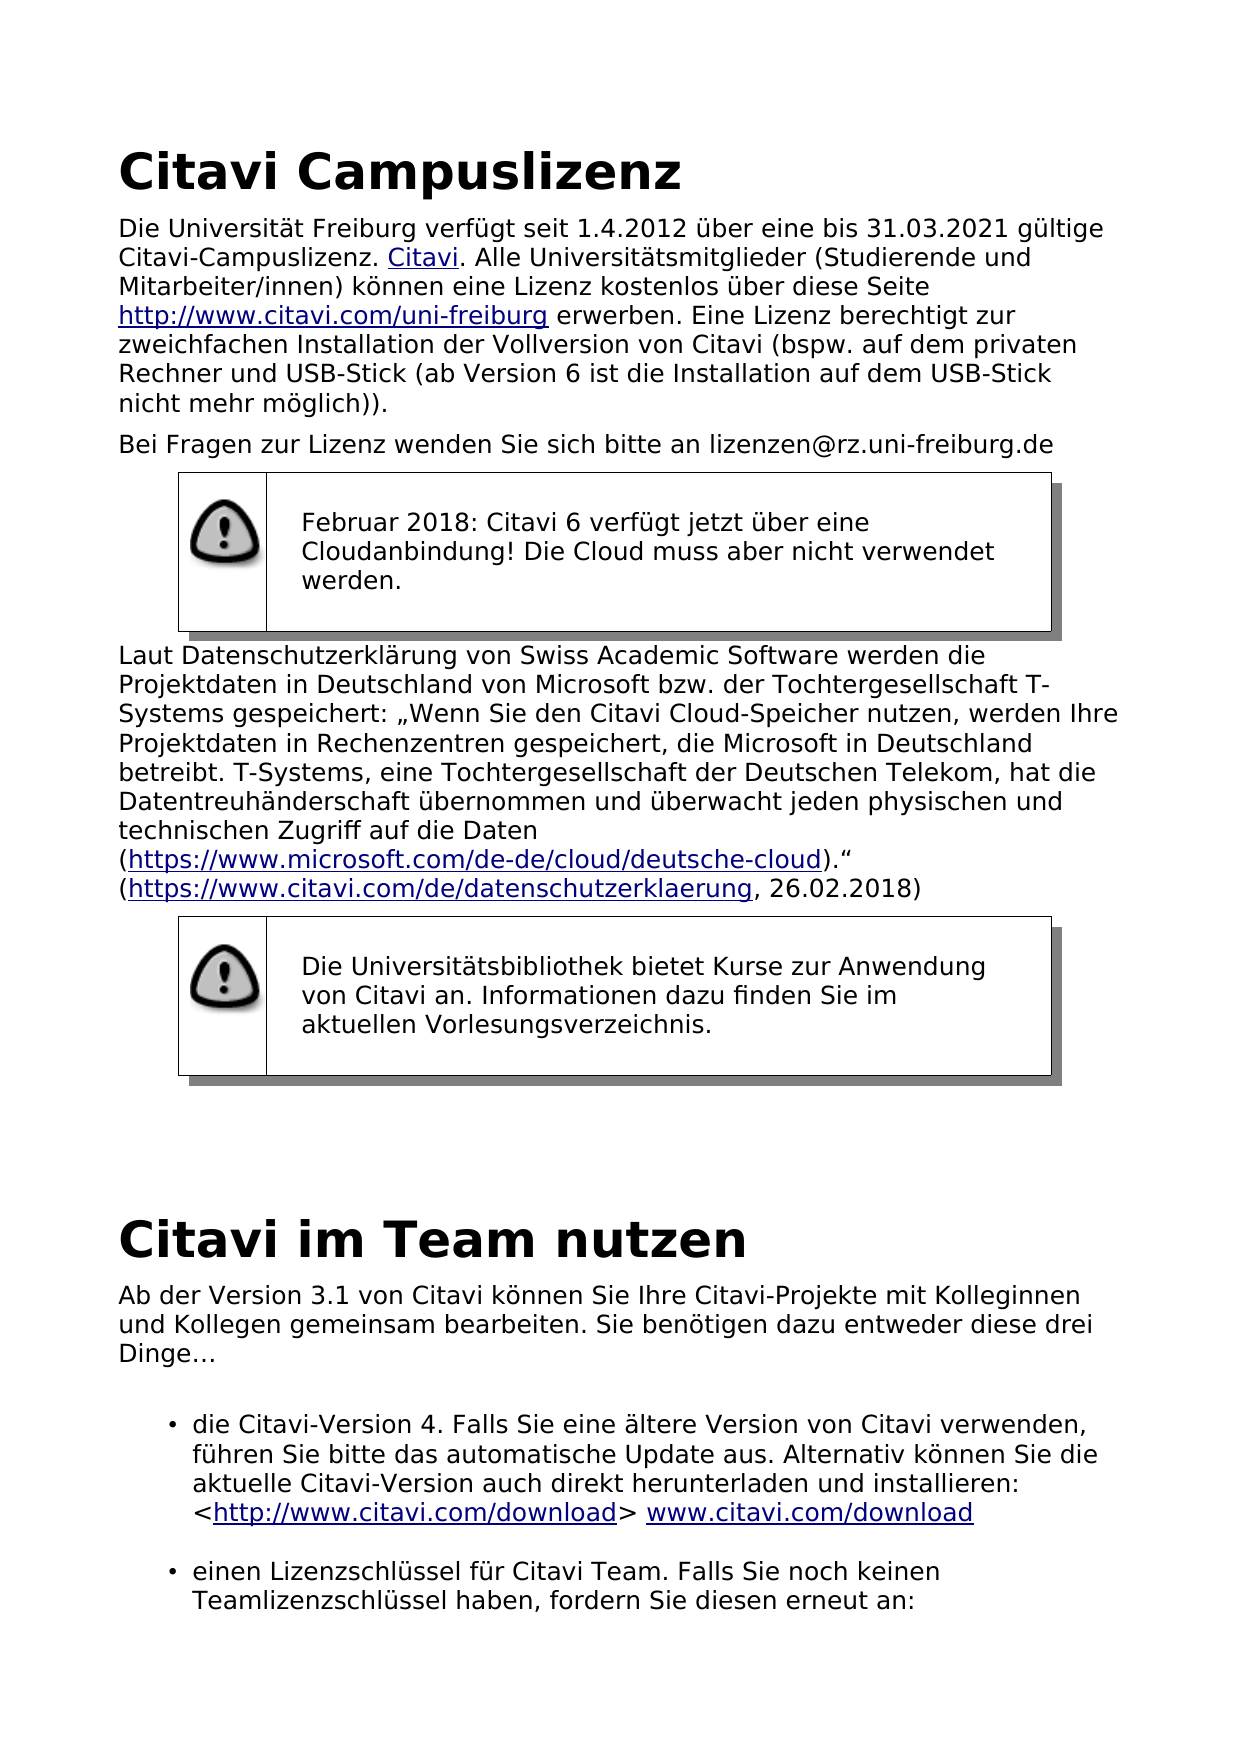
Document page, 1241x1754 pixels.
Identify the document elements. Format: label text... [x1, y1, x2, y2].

table_header Februar 2018: Citavi 6 verfügt jetzt über eine Cloudanbindung! Die Cloud muss aber nicht verwendet werden. [267, 473, 1051, 631]
table_header Die Universitätsbibliothek bietet Kurse zur Anwendung von Citavi an. Informationen dazu finden Sie im aktuellen Vorlesungsverzeichnis. [267, 917, 1051, 1075]
list einen Lizenzschlüssel für Citavi Team. Falls Sie noch keinen Teamlizenzschlüssel haben, fordern Sie diesen erneut an: [177, 1557, 1122, 1615]
text Bei Fragen zur Lizenz wenden Sie sich bitte an lizenzen@rz.uni-freiburg.de [118, 431, 1122, 460]
table_header [179, 917, 266, 1075]
text Laut Datenschutzerklärung von Swiss Academic Software werden die Projektdaten in Deutschland von Microsoft bzw. der Tochtergesellschaft T-Systems gespeichert: „Wenn Sie den Citavi Cloud-Speicher nutzen, werden Ihre Projektdaten in Rechenzentren gespeichert, die Microsoft in Deutschland betreibt. T-Systems, eine Tochtergesellschaft der Deutschen Telekom, hat die Datentreuhänderschaft übernommen und überwacht jeden physischen und technischen Zugriff auf die Daten (https://www.microsoft.com/de-de/cloud/deutsche-cloud).“ (https://www.citavi.com/de/datenschutzerklaerung, 26.02.2018) [118, 641, 1122, 904]
text Ab der Version 3.1 von Citavi können Sie Ihre Citavi-Projekte mit Kolleginnen und Kollegen gemeinsam bearbeiten. Sie benötigen dazu entweder diese drei Dinge… [118, 1281, 1122, 1369]
text Die Universität Freiburg verfügt seit 1.4.2012 über eine bis 31.03.2021 gültige Citavi-Campuslizenz. Citavi. Alle Universitätsmitglieder (Studierende und Mitarbeiter/innen) können eine Lizenz kostenlos über diese Seite http://www.citavi.com/uni-freiburg erwerben. Eine Lizenz berechtigt zur zweichfachen Installation der Vollversion von Citavi (bspw. auf dem privaten Rechner und USB-Stick (ab Version 6 ist die Installation auf dem USB-Stick nicht mehr möglich)). [118, 214, 1122, 418]
list die Citavi-Version 4. Falls Sie eine ältere Version von Citavi verwenden, führen Sie bitte das automatische Update aus. Alternativ können Sie die aktuelle Citavi-Version auch direkt herunterladen und installieren: <http://www.citavi.com/download> www.citavi.com/download [177, 1411, 1122, 1527]
subtitle Citavi im Team nutzen [118, 1211, 1122, 1269]
subtitle Citavi Campuslizenz [118, 143, 1122, 201]
table_header [179, 473, 266, 631]
picture [190, 940, 266, 1016]
picture [190, 496, 266, 571]
